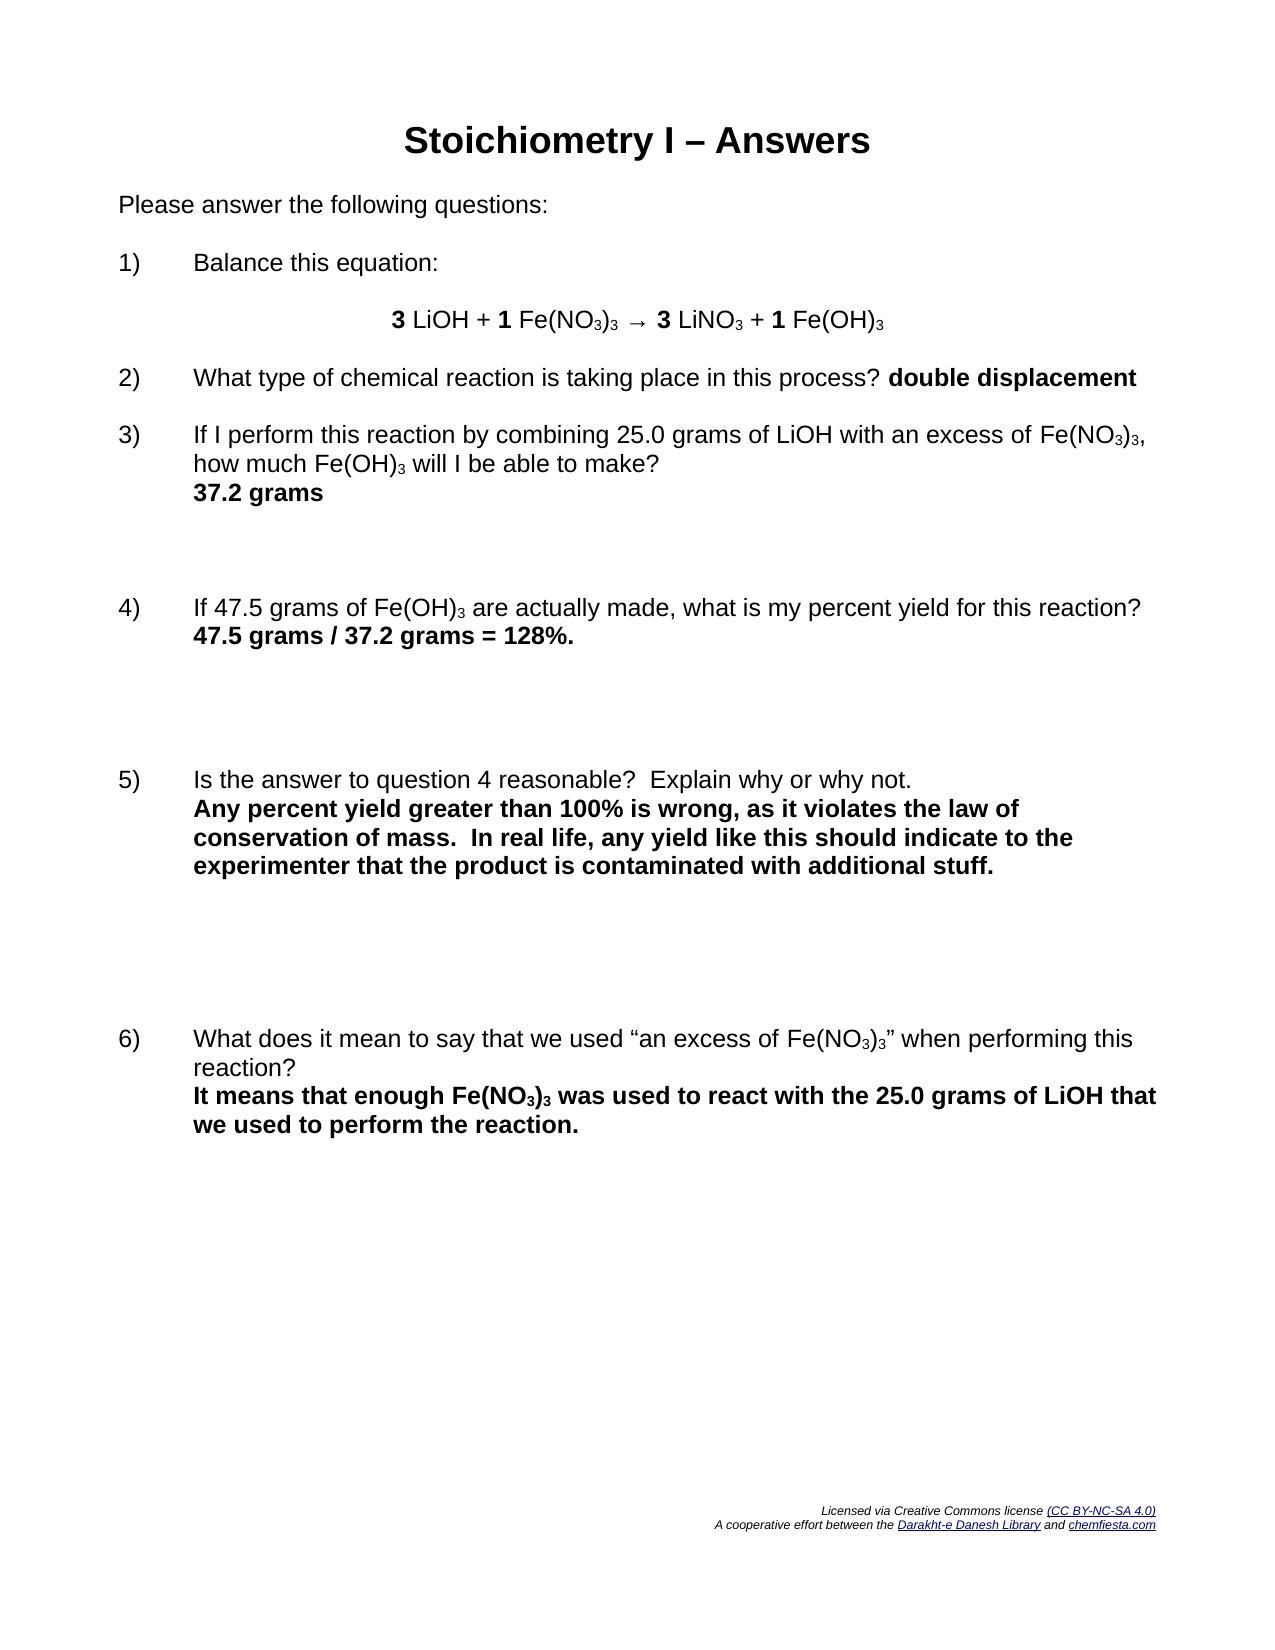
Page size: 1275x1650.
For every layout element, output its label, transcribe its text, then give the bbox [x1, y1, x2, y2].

text 37.2 grams [118, 477, 1157, 506]
text 5) Is the answer to question 4 reasonable? Explain why or why not. [118, 765, 1157, 794]
text 1) Balance this equation: [118, 247, 1157, 276]
text 47.5 grams / 37.2 grams = 128%. [118, 621, 1157, 650]
text Please answer the following questions: [118, 190, 1157, 219]
text 3) If I perform this reaction by combining 25.0 grams of LiOH with an excess of Fe(NO3)3, how much Fe(OH)3 will I be able to make? [118, 420, 1157, 477]
text It means that enough Fe(NO3)3 was used to react with the 25.0 grams of LiOH that we used to perform the reaction. [118, 1081, 1157, 1139]
text Stoichiometry I – Answers [118, 118, 1157, 161]
text 6) What does it mean to say that we used “an excess of Fe(NO3)3” when performing this reaction? [118, 1024, 1157, 1081]
text Any percent yield greater than 100% is wrong, as it violates the law of conservation of mass. In real life, any yield like this should indicate to the experimenter that the product is contaminated with additional stuff. [118, 794, 1157, 880]
text 2) What type of chemical reaction is taking place in this process? double displacement [118, 362, 1157, 391]
text 3 LiOH + 1 Fe(NO3)3 → 3 LiNO3 + 1 Fe(OH)3 [118, 305, 1157, 334]
text 4) If 47.5 grams of Fe(OH)3 are actually made, what is my percent yield for this reaction? [118, 592, 1157, 621]
